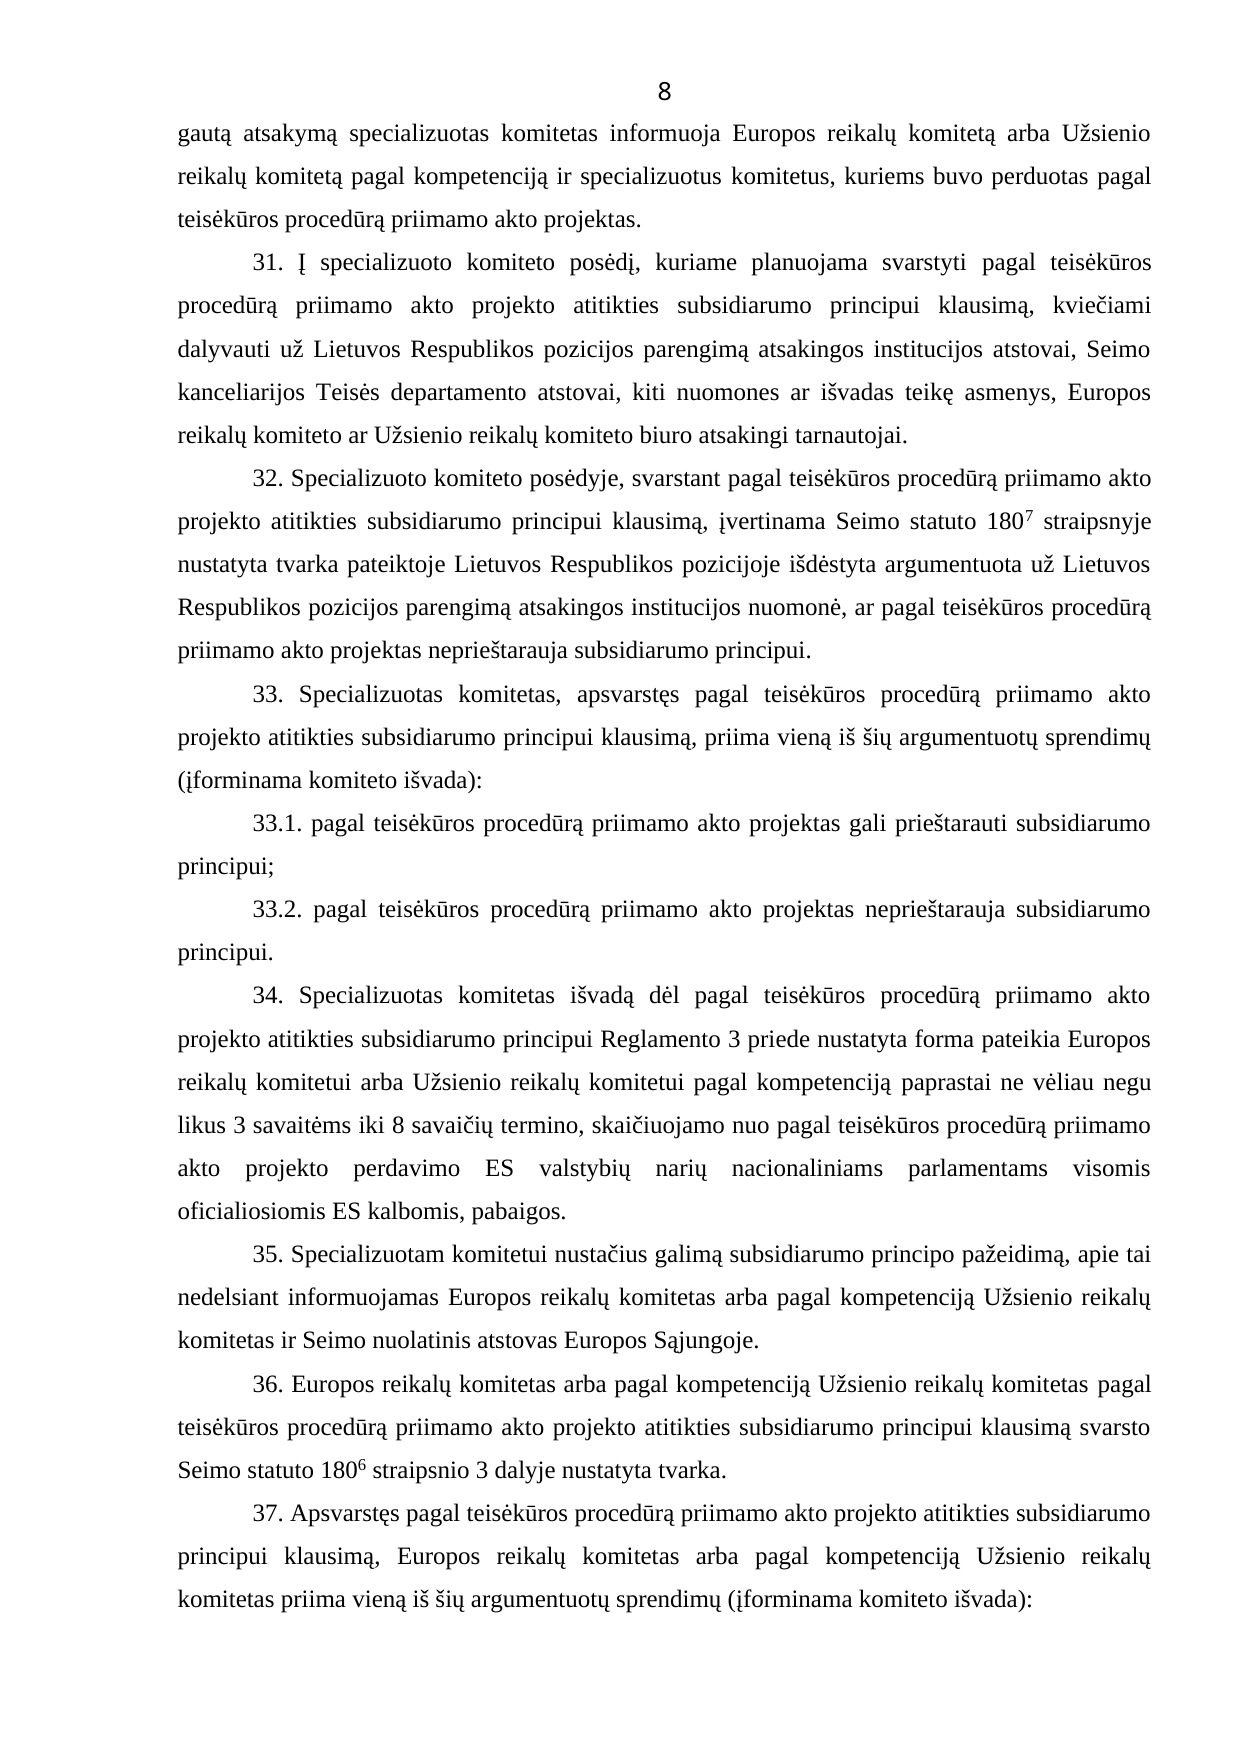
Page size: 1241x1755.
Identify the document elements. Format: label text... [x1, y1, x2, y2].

text 33.1. pagal teisėkūros procedūrą priimamo akto projektas gali prieštarauti subsidiarumo principui; [177, 808, 1152, 880]
text 36. Europos reikalų komitetas arba pagal kompetenciją Užsienio reikalų komitetas pagal teisėkūros procedūrą priimamo akto projekto atitikties subsidiarumo principui klausimą svarsto Seimo statuto 1806 straipsnio 3 dalyje nustatyta tvarka. [177, 1369, 1152, 1484]
text gautą atsakymą specializuotas komitetas informuoja Europos reikalų komitetą arba Užsienio reikalų komitetą pagal kompetenciją ir specializuotus komitetus, kuriems buvo perduotas pagal teisėkūros procedūrą priimamo akto projektas. [177, 118, 1152, 233]
text 32. Specializuoto komiteto posėdyje, svarstant pagal teisėkūros procedūrą priimamo akto projekto atitikties subsidiarumo principui klausimą, įvertinama Seimo statuto 1807 straipsnyje nustatyta tvarka pateiktoje Lietuvos Respublikos pozicijoje išdėstyta argumentuota už Lietuvos Respublikos pozicijos parengimą atsakingos institucijos nuomonė, ar pagal teisėkūros procedūrą priimamo akto projektas neprieštarauja subsidiarumo principui. [177, 463, 1152, 664]
text 33. Specializuotas komitetas, apsvarstęs pagal teisėkūros procedūrą priimamo akto projekto atitikties subsidiarumo principui klausimą, priima vieną iš šių argumentuotų sprendimų (įforminama komiteto išvada): [177, 679, 1152, 794]
text 31. Į specializuoto komiteto posėdį, kuriame planuojama svarstyti pagal teisėkūros procedūrą priimamo akto projekto atitikties subsidiarumo principui klausimą, kviečiami dalyvauti už Lietuvos Respublikos pozicijos parengimą atsakingos institucijos atstovai, Seimo kanceliarijos Teisės departamento atstovai, kiti nuomones ar išvadas teikę asmenys, Europos reikalų komiteto ar Užsienio reikalų komiteto biuro atsakingi tarnautojai. [177, 247, 1152, 449]
text 35. Specializuotam komitetui nustačius galimą subsidiarumo principo pažeidimą, apie tai nedelsiant informuojamas Europos reikalų komitetas arba pagal kompetenciją Užsienio reikalų komitetas ir Seimo nuolatinis atstovas Europos Sąjungoje. [177, 1239, 1152, 1354]
text 34. Specializuotas komitetas išvadą dėl pagal teisėkūros procedūrą priimamo akto projekto atitikties subsidiarumo principui Reglamento 3 priede nustatyta forma pateikia Europos reikalų komitetui arba Užsienio reikalų komitetui pagal kompetenciją paprastai ne vėliau negu likus 3 savaitėms iki 8 savaičių termino, skaičiuojamo nuo pagal teisėkūros procedūrą priimamo akto projekto perdavimo ES valstybių narių nacionaliniams parlamentams visomis oficialiosiomis ES kalbomis, pabaigos. [177, 981, 1152, 1225]
text 37. Apsvarstęs pagal teisėkūros procedūrą priimamo akto projekto atitikties subsidiarumo principui klausimą, Europos reikalų komitetas arba pagal kompetenciją Užsienio reikalų komitetas priima vieną iš šių argumentuotų sprendimų (įforminama komiteto išvada): [177, 1498, 1152, 1613]
text 33.2. pagal teisėkūros procedūrą priimamo akto projektas neprieštarauja subsidiarumo principui. [177, 894, 1152, 966]
